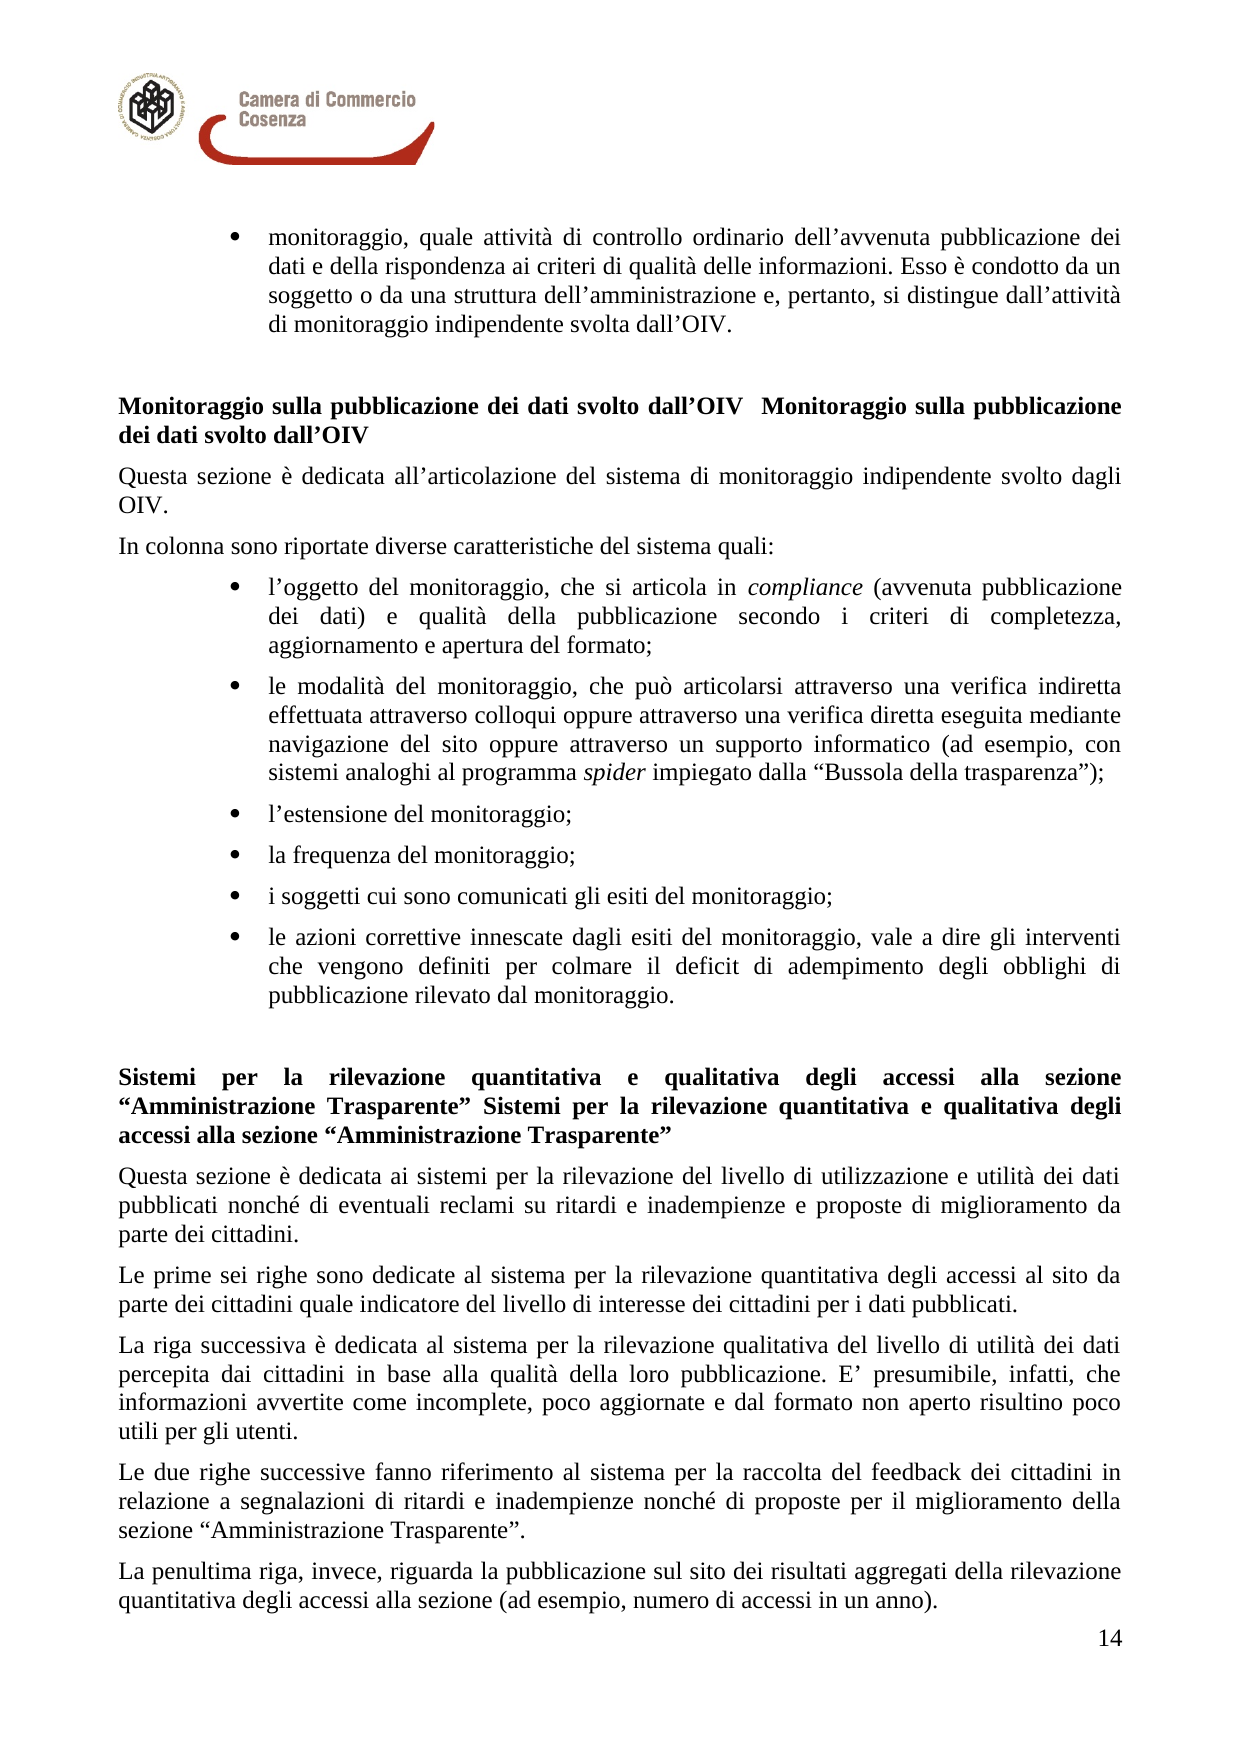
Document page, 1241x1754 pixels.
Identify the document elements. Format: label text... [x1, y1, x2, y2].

text In colonna sono riportate diverse caratteristiche del sistema quali: [118, 531, 1122, 560]
text E.4 Sistemi per la rilevazione quantitativa e qualitativa degli accessi alla sezione “Amministrazione Trasparente” [118, 1062, 1122, 1149]
list monitoraggio, quale attività di controllo ordinario dell’avvenuta pubblicazione dei dati e della rispondenza ai criteri di qualità delle informazioni. Esso è condotto da un soggetto o da una struttura dell’amministrazione e, pertanto, si distingue dall’attività di monitoraggio indipendente svolta dall’OIV. [231, 222, 1122, 337]
list i soggetti cui sono comunicati gli esiti del monitoraggio; [231, 881, 1122, 910]
list l’estensione del monitoraggio; [231, 799, 1122, 827]
list la frequenza del monitoraggio; [231, 840, 1122, 869]
text Questa sezione è dedicata all’articolazione del sistema di monitoraggio indipendente svolto dagli OIV. [118, 461, 1122, 519]
text La riga successiva è dedicata al sistema per la rilevazione qualitativa del livello di utilità dei dati percepita dai cittadini in base alla qualità della loro pubblicazione. E’ presumibile, infatti, che informazioni avvertite come incomplete, poco aggiornate e dal formato non aperto risultino poco utili per gli utenti. [118, 1330, 1122, 1445]
list le modalità del monitoraggio, che può articolarsi attraverso una verifica indiretta effettuata attraverso colloqui oppure attraverso una verifica diretta eseguita mediante navigazione del sito oppure attraverso un supporto informatico (ad esempio, con sistemi analoghi al programma spider impiegato dalla “Bussola della trasparenza”); [231, 671, 1122, 786]
text E.3 Monitoraggio sulla pubblicazione dei dati svolto dall’OIV [118, 391, 1122, 449]
text Le prime sei righe sono dedicate al sistema per la rilevazione quantitativa degli accessi al sito da parte dei cittadini quale indicatore del livello di interesse dei cittadini per i dati pubblicati. [118, 1260, 1122, 1317]
text Questa sezione è dedicata ai sistemi per la rilevazione del livello di utilizzazione e utilità dei dati pubblicati nonché di eventuali reclami su ritardi e inadempienze e proposte di miglioramento da parte dei cittadini. [118, 1161, 1122, 1247]
text La penultima riga, invece, riguarda la pubblicazione sul sito dei risultati aggregati della rilevazione quantitativa degli accessi alla sezione (ad esempio, numero di accessi in un anno). [118, 1556, 1122, 1614]
list le azioni correttive innescate dagli esiti del monitoraggio, vale a dire gli interventi che vengono definiti per colmare il deficit di adempimento degli obblighi di pubblicazione rilevato dal monitoraggio. [231, 922, 1122, 1009]
list l’oggetto del monitoraggio, che si articola in compliance (avvenuta pubblicazione dei dati) e qualità della pubblicazione secondo i criteri di completezza, aggiornamento e apertura del formato; [231, 572, 1122, 659]
text Le due righe successive fanno riferimento al sistema per la raccolta del feedback dei cittadini in relazione a segnalazioni di ritardi e inadempienze nonché di proposte per il miglioramento della sezione “Amministrazione Trasparente”. [118, 1457, 1122, 1544]
